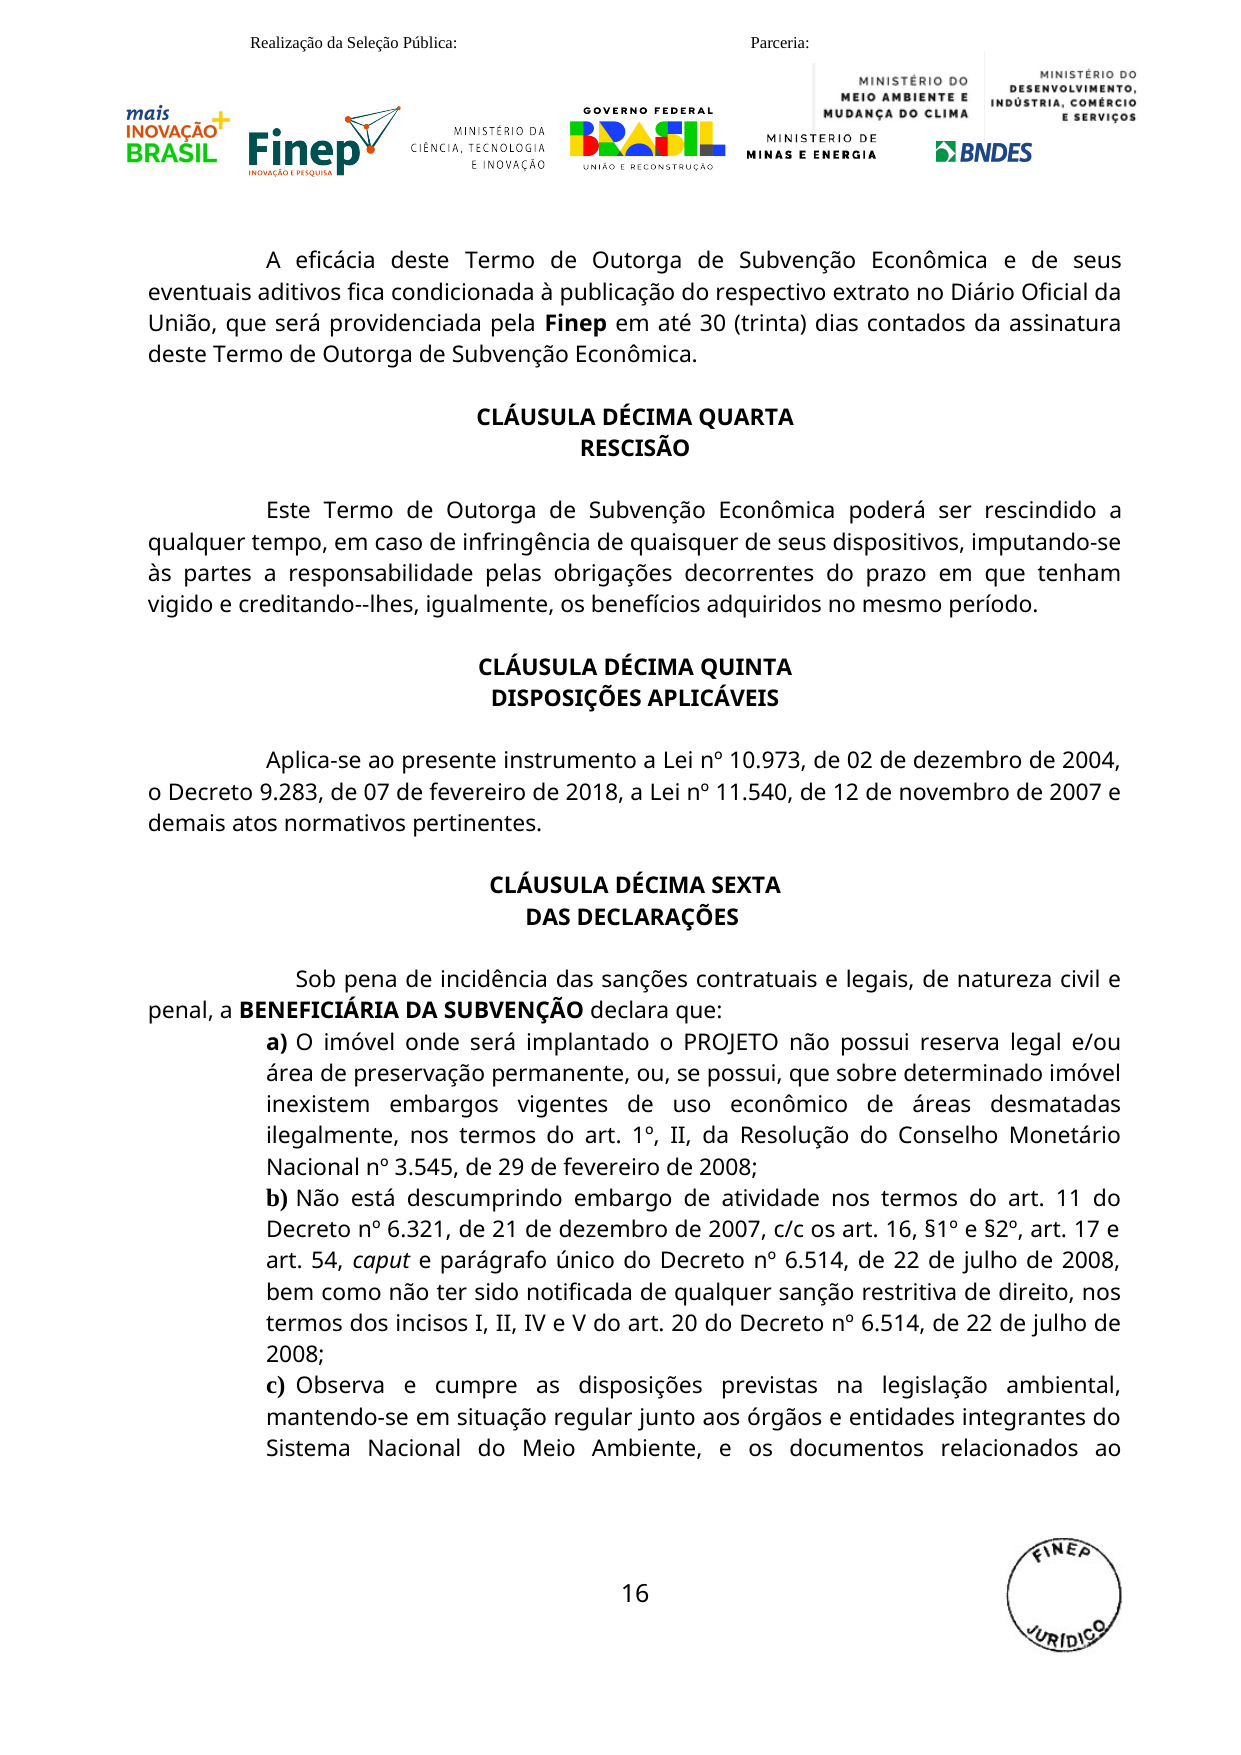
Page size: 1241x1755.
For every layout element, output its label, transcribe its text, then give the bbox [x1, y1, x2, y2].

list Não está descumprindo embargo de atividade nos termos do art. 11 do Decreto nº 6.321, de 21 de dezembro de 2007, c/c os art. 16, §1º e §2º, art. 17 e art. 54, caput e parágrafo único do Decreto nº 6.514, de 22 de julho de 2008, bem como não ter sido notificada de qualquer sanção restritiva de direito, nos termos dos incisos I, II, IV e V do art. 20 do Decreto nº 6.514, de 22 de julho de 2008; [266, 1182, 1122, 1369]
list Observa e cumpre as disposições previstas na legislação ambiental, mantendo-se em situação regular junto aos órgãos e entidades integrantes do Sistema Nacional do Meio Ambiente, e os documentos relacionados ao [266, 1369, 1122, 1463]
text Aplica-se ao presente instrumento a Lei nº 10.973, de 02 de dezembro de 2004, o Decreto 9.283, de 07 de fevereiro de 2018, a Lei nº 11.540, de 12 de novembro de 2007 e demais atos normativos pertinentes. [148, 744, 1122, 838]
text Este Termo de Outorga de Subvenção Econômica poderá ser rescindido a qualquer tempo, em caso de infringência de quaisquer de seus dispositivos, imputando-se às partes a responsabilidade pelas obrigações decorrentes do prazo em que tenham vigido e creditando--lhes, igualmente, os benefícios adquiridos no mesmo período. [148, 494, 1122, 619]
subtitle DISPOSIÇÕES APLICÁVEIS [148, 682, 1122, 713]
text A eficácia deste Termo de Outorga de Subvenção Econômica e de seus eventuais aditivos fica condicionada à publicação do respectivo extrato no Diário Oficial da União, que será providenciada pela Finep em até 30 (trinta) dias contados da assinatura deste Termo de Outorga de Subvenção Econômica. [148, 244, 1122, 369]
list O imóvel onde será implantado o PROJETO não possui reserva legal e/ou área de preservação permanente, ou, se possui, que sobre determinado imóvel inexistem embargos vigentes de uso econômico de áreas desmatadas ilegalmente, nos termos do art. 1º, II, da Resolução do Conselho Monetário Nacional nº 3.545, de 29 de fevereiro de 2008; [266, 1026, 1122, 1182]
subtitle CLÁUSULA DÉCIMA QUARTA [148, 401, 1122, 432]
subtitle RESCISÃO [148, 432, 1122, 463]
text Sob pena de incidência das sanções contratuais e legais, de natureza civil e penal, a BENEFICIÁRIA DA SUBVENÇÃO declara que: [148, 963, 1122, 1026]
subtitle CLÁUSULA DÉCIMA SEXTA [148, 869, 1122, 901]
subtitle CLÁUSULA DÉCIMA QUINTA [148, 651, 1122, 682]
subtitle DAS DECLARAÇÕES [148, 901, 1122, 932]
